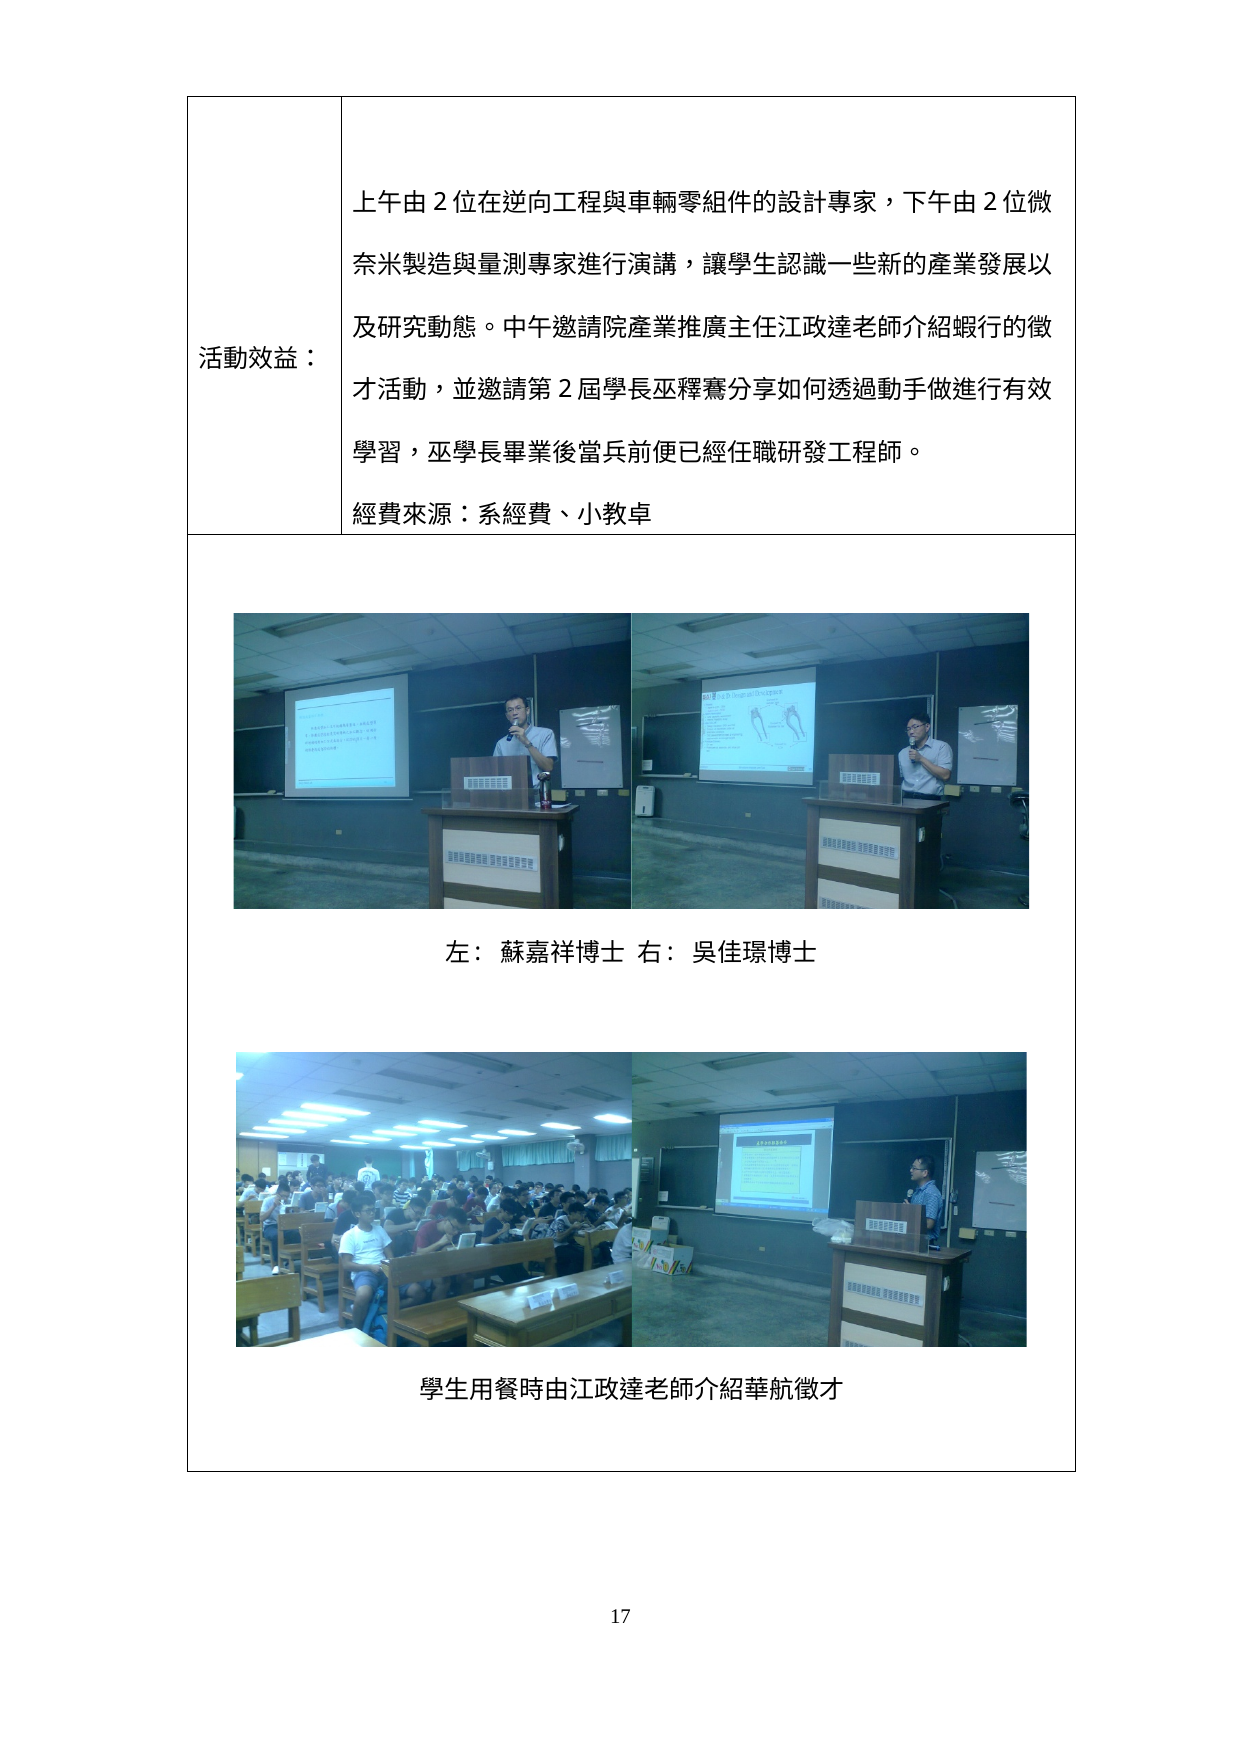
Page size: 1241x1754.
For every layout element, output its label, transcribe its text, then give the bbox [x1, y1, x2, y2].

table_cell 活動效益： [188, 97, 341, 534]
table_cell 上午由2位在逆向工程與車輛零組件的設計專家，下午由2位微奈米製造與量測專家進行演講，讓學生認識一些新的產業發展以及研究動態。中午邀請院產業推廣主任江政達老師介紹蝦行的徵才活動，並邀請第2屆學長巫釋鶱分享如何透過動手做進行有效學習，巫學長畢業後當兵前便已經任職研發工程師。 經費來源：系經費、小教卓 [342, 97, 1075, 534]
table_cell 左: 蘇嘉祥博士 右: 吳佳璟博士 學生用餐時由江政達老師介紹華航徵才 [188, 535, 1075, 1471]
